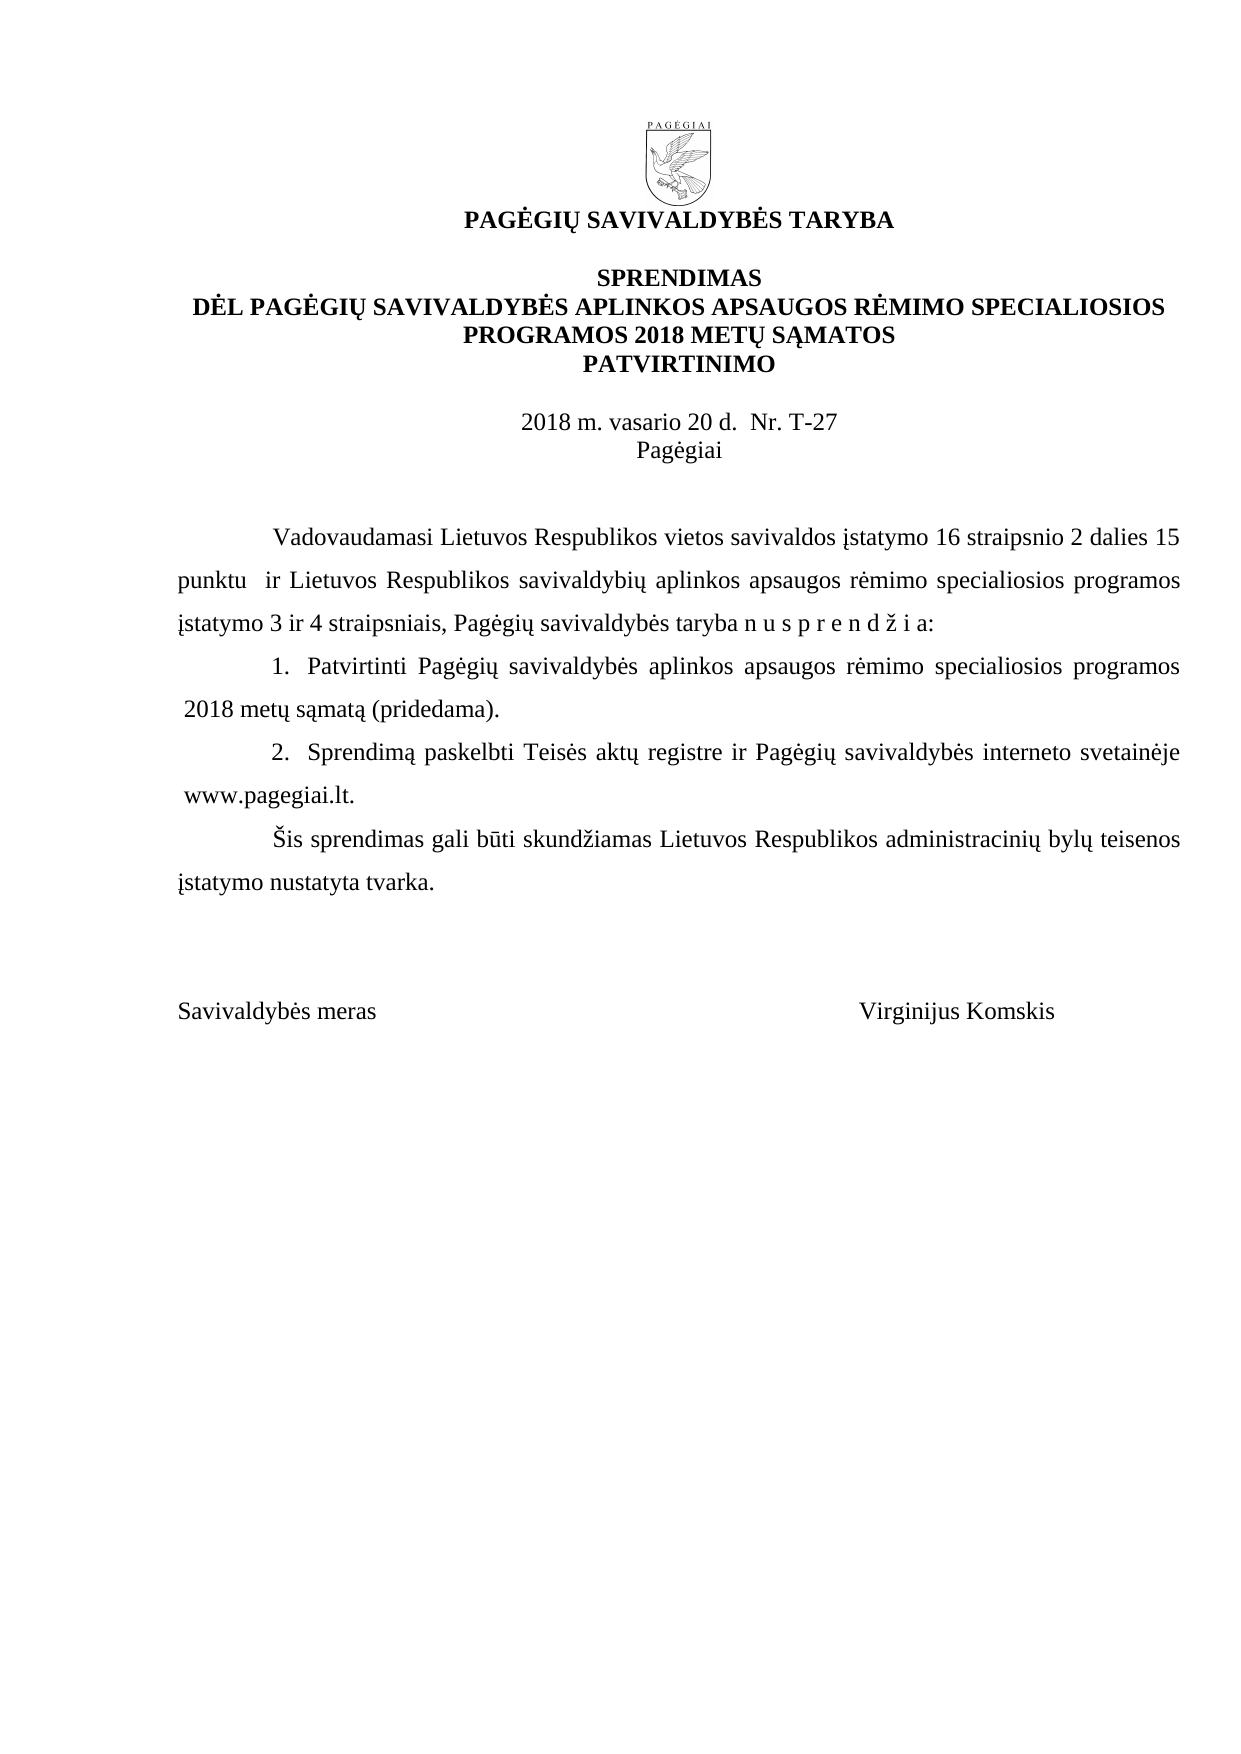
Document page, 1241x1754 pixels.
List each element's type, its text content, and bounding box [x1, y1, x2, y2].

text 2. Sprendimą paskelbti Teisės aktų registre ir Pagėgių savivaldybės interneto svetainėje www.pagegiai.lt. [183, 737, 1181, 809]
text Savivaldybės meras Virginijus Komskis [177, 996, 1181, 1025]
text Vadovaudamasi Lietuvos Respublikos vietos savivaldos įstatymo 16 straipsnio 2 dalies 15 punktu ir Lietuvos Respublikos savivaldybių aplinkos apsaugos rėmimo specialiosios programos įstatymo 3 ir 4 straipsniais, Pagėgių savivaldybės taryba n u s p r e n d ž i a: [177, 522, 1181, 637]
text DĖL PAGĖGIŲ SAVIVALDYBĖS APLINKOS APSAUGOS RĖMIMO SPECIALIOSIOS PROGRAMOS 2018 METŲ SĄMATOS [177, 292, 1181, 349]
text Šis sprendimas gali būti skundžiamas Lietuvos Respublikos administracinių bylų teisenos įstatymo nustatyta tvarka. [177, 824, 1181, 896]
text PAGĖGIŲ SAVIVALDYBĖS TARYBA [177, 206, 1181, 234]
text sprendimas [177, 263, 1181, 292]
text 2018 m. vasario 20 d. Nr. T-27 [177, 407, 1181, 436]
text Pagėgiai [177, 436, 1181, 464]
text PATVIRTINIMO [177, 349, 1181, 378]
text 1. Patvirtinti Pagėgių savivaldybės aplinkos apsaugos rėmimo specialiosios programos 2018 metų sąmatą (pridedama). [183, 651, 1181, 723]
